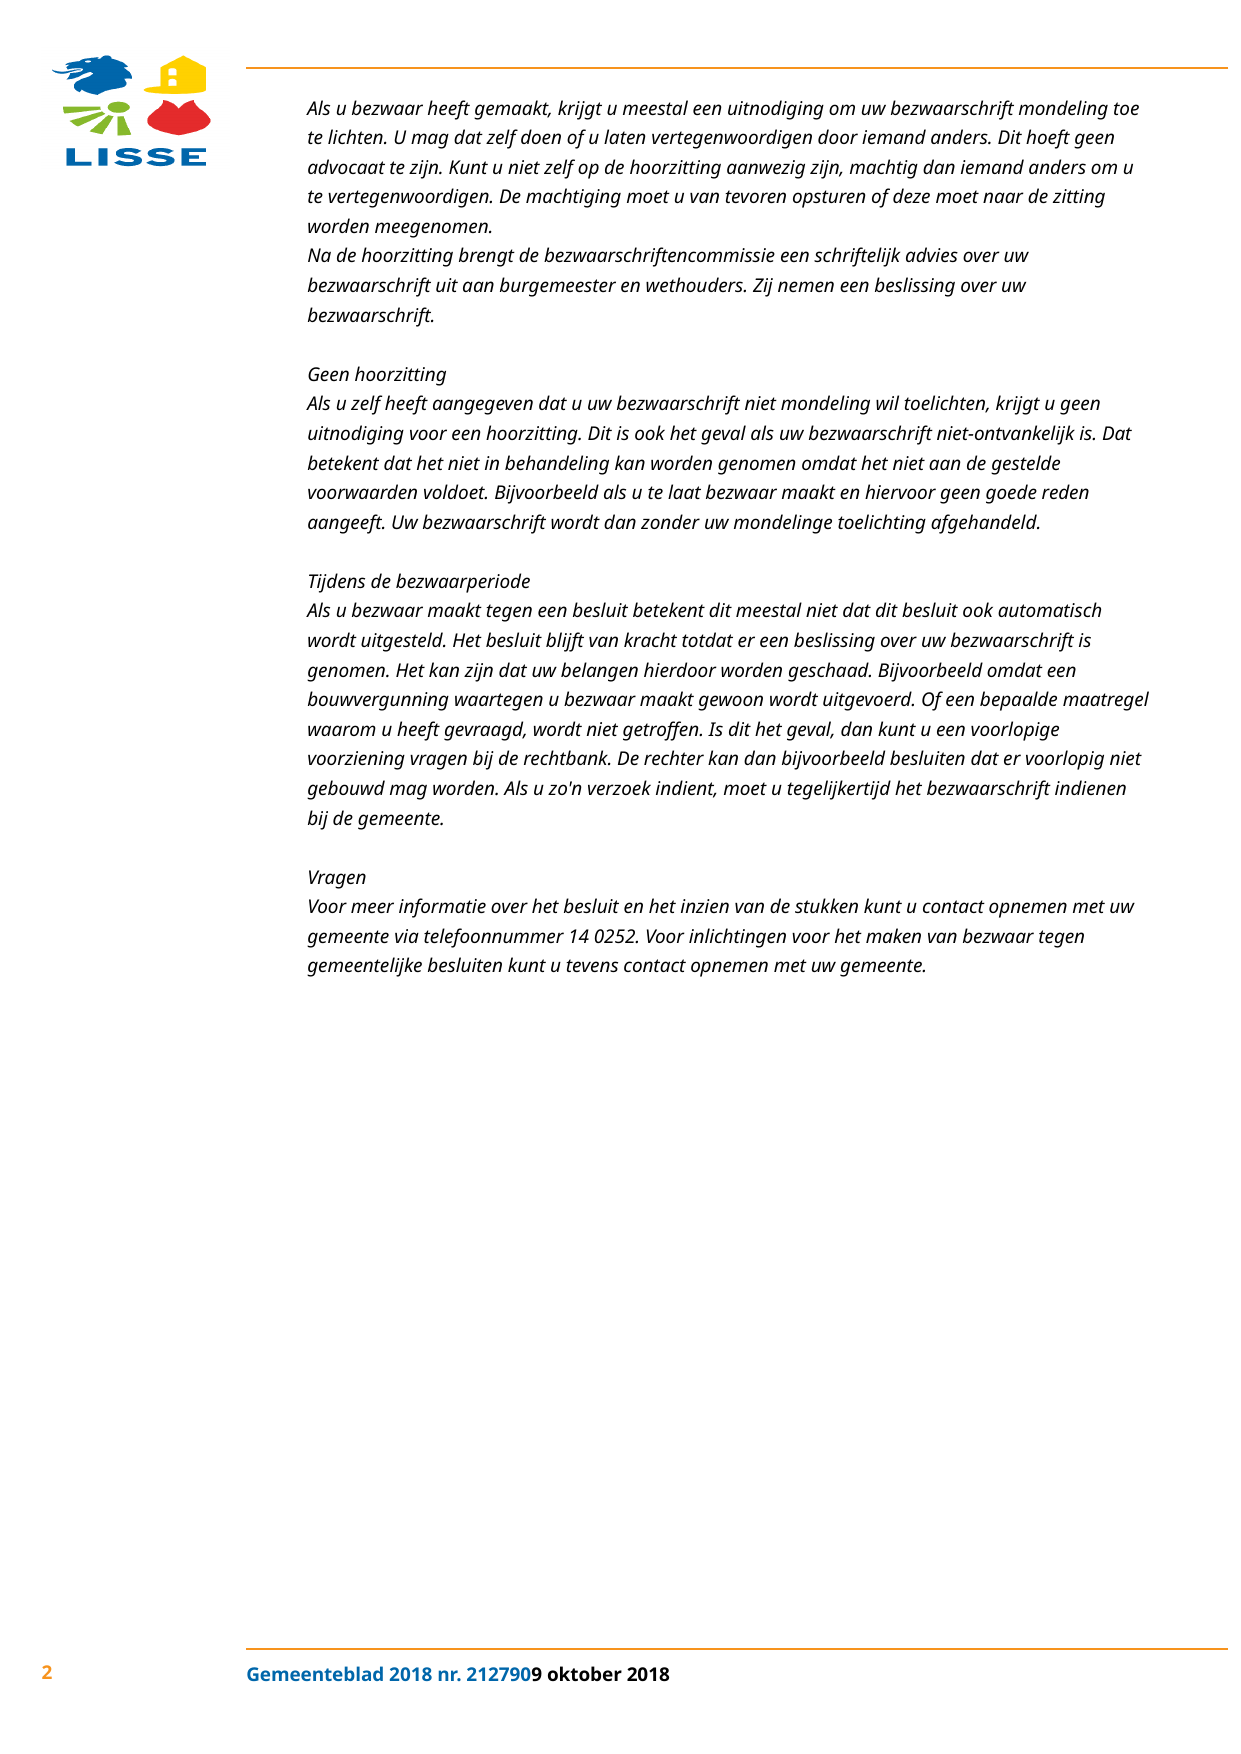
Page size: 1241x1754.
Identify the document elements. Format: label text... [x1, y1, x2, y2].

list Voor meer informatie over het besluit en het inzien van de stukken kunt u contact opnemen met uw gemeente via telefoonnummer 14 0252. Voor inlichtingen voor het maken van bezwaar tegen gemeentelijke besluiten kunt u tevens contact opnemen met uw gemeente. [248, 893, 1152, 978]
list Als u zelf heeft aangegeven dat u uw bezwaarschrift niet mondeling wil toelichten, krijgt u geen uitnodiging voor een hoorzitting. Dit is ook het geval als uw bezwaarschrift niet-ontvankelijk is. Dat betekent dat het niet in behandeling kan worden genomen omdat het niet aan de gestelde voorwaarden voldoet. Bijvoorbeeld als u te laat bezwaar maakt en hiervoor geen goede reden aangeeft. Uw bezwaarschrift wordt dan zonder uw mondelinge toelichting afgehandeld. [248, 391, 1152, 535]
list Als u bezwaar heeft gemaakt, krijgt u meestal een uitnodiging om uw bezwaarschrift mondeling toe te lichten. U mag dat zelf doen of u laten vertegenwoordigen door iemand anders. Dit hoeft geen advocaat te zijn. Kunt u niet zelf op de hoorzitting aanwezig zijn, machtig dan iemand anders om u te vertegenwoordigen. De machtiging moet u van tevoren opsturen of deze moet naar de zitting worden meegenomen. [248, 95, 1152, 239]
picture [41, 47, 231, 172]
list Als u bezwaar maakt tegen een besluit betekent dit meestal niet dat dit besluit ook automatisch wordt uitgesteld. Het besluit blijft van kracht totdat er een beslissing over uw bezwaarschrift is genomen. Het kan zijn dat uw belangen hierdoor worden geschaad. Bijvoorbeeld omdat een bouwvergunning waartegen u bezwaar maakt gewoon wordt uitgevoerd. Of een bepaalde maatregel waarom u heeft gevraagd, wordt niet getroffen. Is dit het geval, dan kunt u een voorlopige voorziening vragen bij de rechtbank. De rechter kan dan bijvoorbeeld besluiten dat er voorlopig niet gebouwd mag worden. Als u zo'n verzoek indient, moet u tegelijkertijd het bezwaarschrift indienen bij de gemeente. [248, 598, 1152, 831]
list Na de hoorzitting brengt de bezwaarschriftencommissie een schriftelijk advies over uw bezwaarschrift uit aan burgemeester en wethouders. Zij nemen een beslissing over uw bezwaarschrift. [248, 243, 1152, 328]
list Tijdens de bezwaarperiode [248, 568, 1152, 594]
list Geen hoorzitting [248, 361, 1152, 387]
list Vragen [248, 864, 1152, 890]
